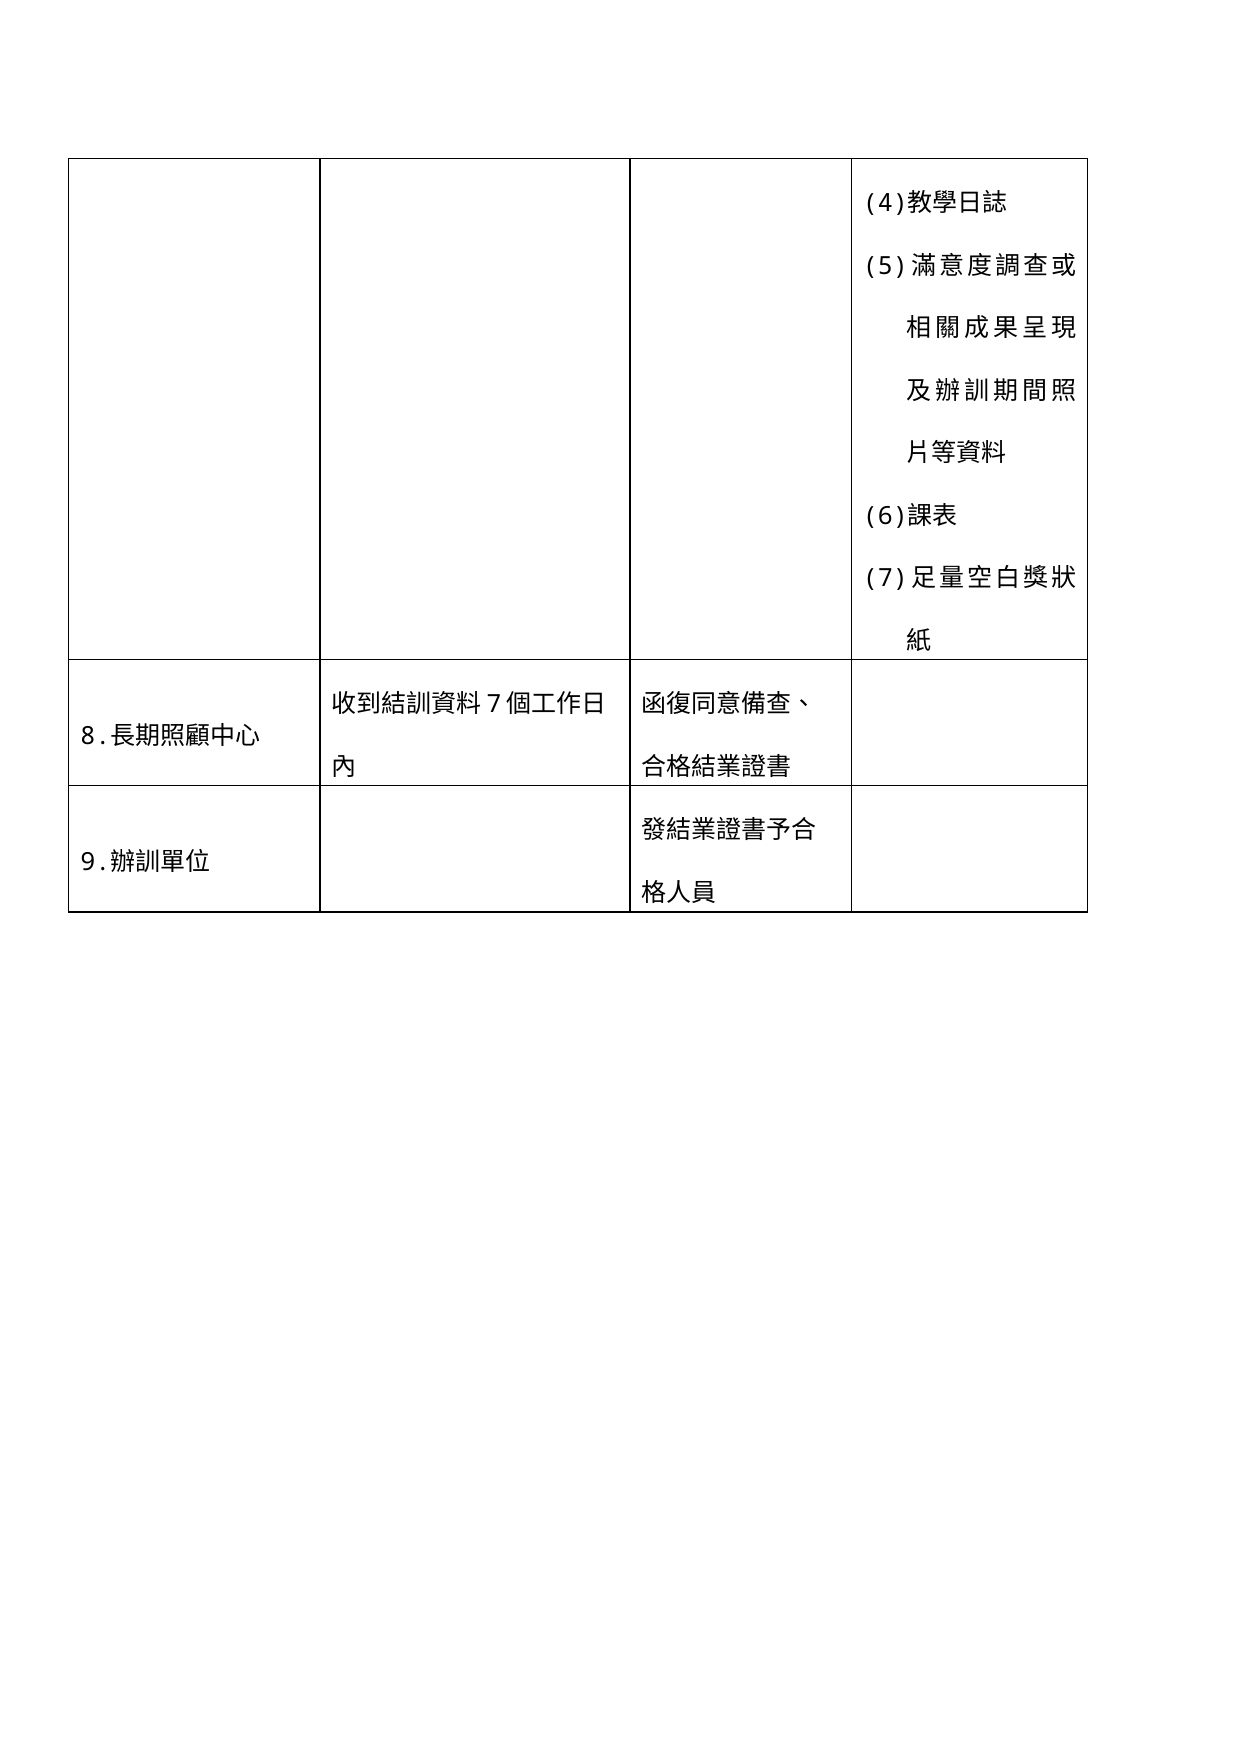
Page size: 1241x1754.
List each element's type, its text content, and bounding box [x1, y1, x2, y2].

table_cell 9.辦訓單位 [69, 786, 319, 911]
table_cell (4)教學日誌 (5)滿意度調查或相關成果呈現及辦訓期間照片等資料 (6)課表 (7)足量空白獎狀紙 [852, 159, 1087, 659]
table_cell 函復同意備查、合格結業證書 [631, 660, 851, 785]
table_cell 8.長期照顧中心 [69, 660, 319, 785]
table_cell [631, 159, 851, 659]
table_cell 發結業證書予合格人員 [631, 786, 851, 911]
table_cell [321, 159, 629, 659]
table_cell [852, 660, 1087, 785]
table_cell [321, 786, 629, 911]
table_cell 收到結訓資料7個工作日內 [321, 660, 629, 785]
table_cell [69, 159, 319, 659]
table_cell [852, 786, 1087, 911]
